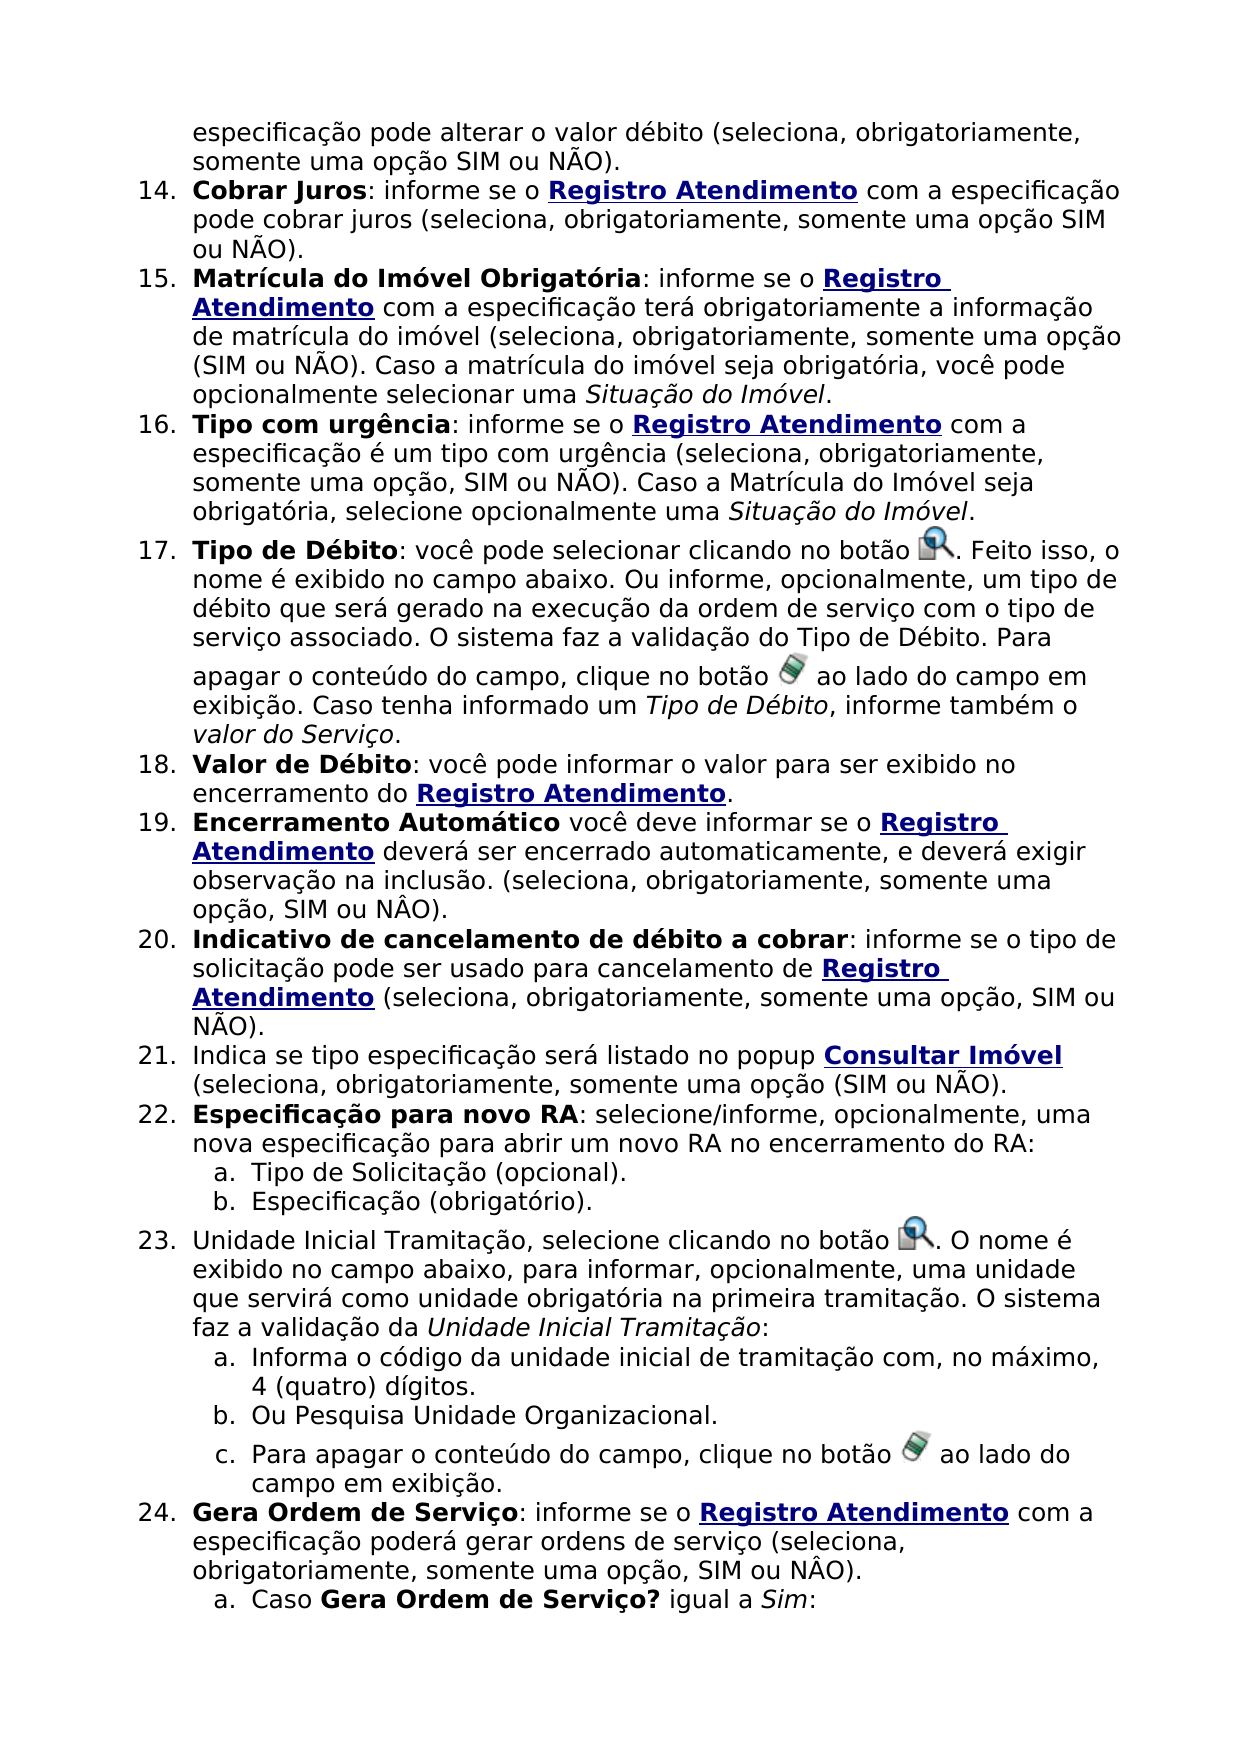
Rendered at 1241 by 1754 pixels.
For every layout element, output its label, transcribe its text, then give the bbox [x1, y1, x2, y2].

picture [898, 1216, 935, 1250]
picture [918, 526, 955, 560]
list Indica se tipo especificação será listado no popup Consultar Imóvel (seleciona, obrigatoriamente, somente uma opção (SIM ou NÃO). [177, 1041, 1122, 1100]
picture [900, 1430, 932, 1463]
list Tipo de Solicitação (opcional). [236, 1158, 1122, 1187]
list Matrícula do Imóvel Obrigatória: informe se o Registro Atendimento com a especificação terá obrigatoriamente a informação de matrícula do imóvel (seleciona, obrigatoriamente, somente uma opção (SIM ou NÃO). Caso a matrícula do imóvel seja obrigatória, você pode opcionalmente selecionar uma Situação do Imóvel. [177, 264, 1122, 410]
list Especificação (obrigatório). [236, 1187, 1122, 1216]
list Tipo com urgência: informe se o Registro Atendimento com a especificação é um tipo com urgência (seleciona, obrigatoriamente, somente uma opção, SIM ou NÃO). Caso a Matrícula do Imóvel seja obrigatória, selecione opcionalmente uma Situação do Imóvel. [177, 410, 1122, 526]
list Indicativo de cancelamento de débito a cobrar: informe se o tipo de solicitação pode ser usado para cancelamento de Registro Atendimento (seleciona, obrigatoriamente, somente uma opção, SIM ou NÃO). [177, 925, 1122, 1041]
list Ou Pesquisa Unidade Organizacional. [236, 1401, 1122, 1430]
list Tipo de Débito: você pode selecionar clicando no botão . Feito isso, o nome é exibido no campo abaixo. Ou informe, opcionalmente, um tipo de débito que será gerado na execução da ordem de serviço com o tipo de serviço associado. O sistema faz a validação do Tipo de Débito. Para apagar o conteúdo do campo, clique no botão ao lado do campo em exibição. Caso tenha informado um Tipo de Débito, informe também o valor do Serviço. [177, 526, 1122, 750]
list Cobrar Juros: informe se o Registro Atendimento com a especificação pode cobrar juros (seleciona, obrigatoriamente, somente uma opção SIM ou NÃO). [177, 176, 1122, 264]
list Especificação para novo RA: selecione/informe, opcionalmente, uma nova especificação para abrir um novo RA no encerramento do RA: [177, 1100, 1122, 1158]
list Informa o código da unidade inicial de tramitação com, no máximo, 4 (quatro) dígitos. [236, 1343, 1122, 1401]
list Caso Gera Ordem de Serviço? igual a Sim: [236, 1586, 1122, 1615]
list Unidade Inicial Tramitação, selecione clicando no botão . O nome é exibido no campo abaixo, para informar, opcionalmente, uma unidade que servirá como unidade obrigatória na primeira tramitação. O sistema faz a validação da Unidade Inicial Tramitação: [177, 1216, 1122, 1343]
picture [777, 652, 809, 686]
list especificação pode alterar o valor débito (seleciona, obrigatoriamente, somente uma opção SIM ou NÃO). [177, 118, 1122, 176]
list Valor de Débito: você pode informar o valor para ser exibido no encerramento do Registro Atendimento. [177, 750, 1122, 808]
list Para apagar o conteúdo do campo, clique no botão ao lado do campo em exibição. [236, 1430, 1122, 1498]
list Gera Ordem de Serviço: informe se o Registro Atendimento com a especificação poderá gerar ordens de serviço (seleciona, obrigatoriamente, somente uma opção, SIM ou NÂO). [177, 1498, 1122, 1586]
list Encerramento Automático você deve informar se o Registro Atendimento deverá ser encerrado automaticamente, e deverá exigir observação na inclusão. (seleciona, obrigatoriamente, somente uma opção, SIM ou NÂO). [177, 808, 1122, 925]
